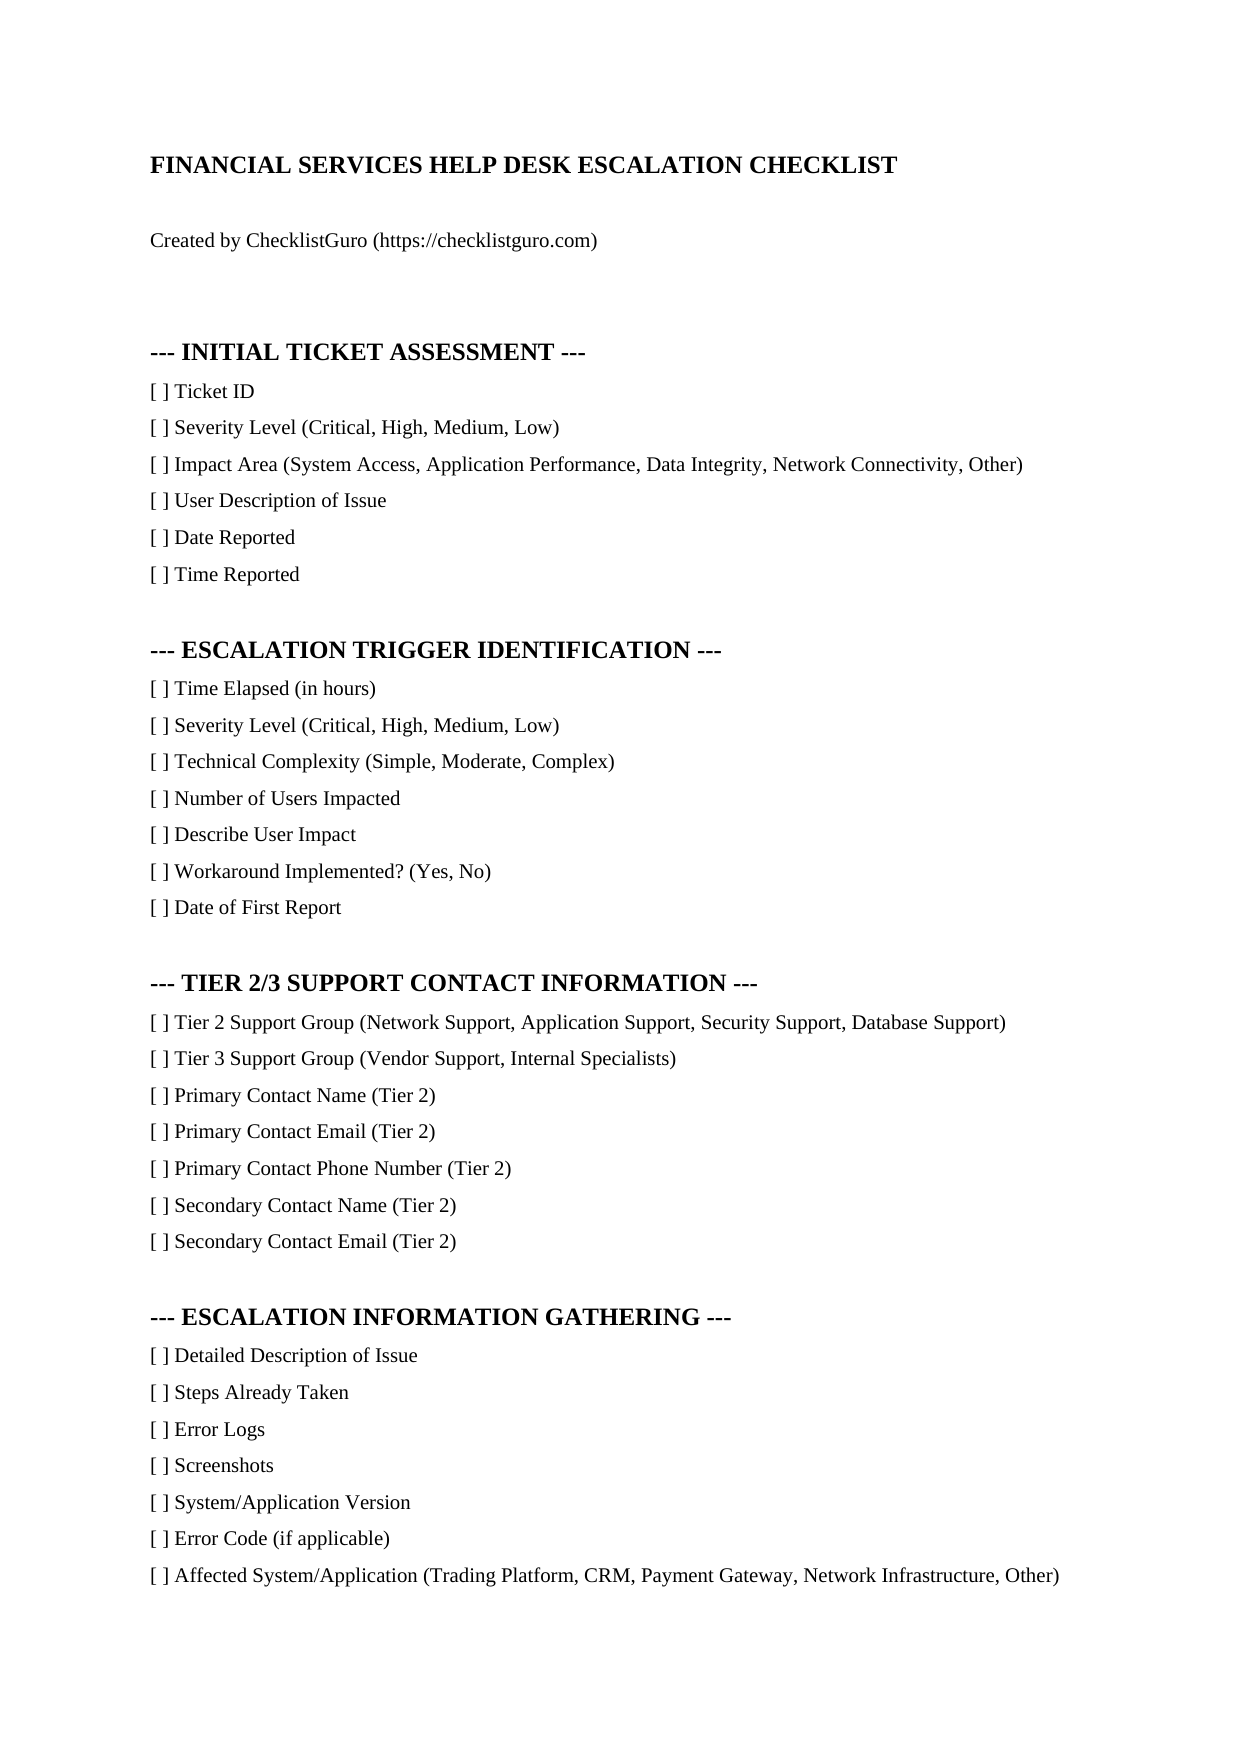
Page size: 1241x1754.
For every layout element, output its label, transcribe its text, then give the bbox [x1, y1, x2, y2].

text [ ] Affected System/Application (Trading Platform, CRM, Payment Gateway, Network Infrastructure, Other) [150, 1563, 1090, 1587]
text [ ] Tier 2 Support Group (Network Support, Application Support, Security Support, Database Support) [150, 1010, 1090, 1034]
text [ ] Time Reported [150, 562, 1090, 586]
text --- TIER 2/3 SUPPORT CONTACT INFORMATION --- [150, 968, 1090, 997]
text --- ESCALATION TRIGGER IDENTIFICATION --- [150, 635, 1090, 663]
text [ ] Secondary Contact Name (Tier 2) [150, 1192, 1090, 1217]
text [ ] Primary Contact Phone Number (Tier 2) [150, 1156, 1090, 1180]
text [ ] Workaround Implemented? (Yes, No) [150, 859, 1090, 883]
text Created by ChecklistGuro (https://checklistguro.com) [150, 228, 1090, 252]
text [ ] Technical Complexity (Simple, Moderate, Complex) [150, 749, 1090, 773]
text FINANCIAL SERVICES HELP DESK ESCALATION CHECKLIST [150, 150, 1090, 179]
text [ ] Secondary Contact Email (Tier 2) [150, 1229, 1090, 1253]
text [ ] Time Elapsed (in hours) [150, 676, 1090, 700]
text [ ] Steps Already Taken [150, 1380, 1090, 1404]
text --- INITIAL TICKET ASSESSMENT --- [150, 337, 1090, 366]
text [ ] System/Application Version [150, 1490, 1090, 1514]
text [ ] Primary Contact Name (Tier 2) [150, 1083, 1090, 1107]
text [ ] Error Logs [150, 1417, 1090, 1441]
text [ ] Ticket ID [150, 379, 1090, 403]
text [ ] Date of First Report [150, 895, 1090, 919]
text --- ESCALATION INFORMATION GATHERING --- [150, 1302, 1090, 1331]
text [ ] Date Reported [150, 525, 1090, 549]
text [ ] Primary Contact Email (Tier 2) [150, 1119, 1090, 1143]
text [ ] Detailed Description of Issue [150, 1343, 1090, 1367]
text [ ] Screenshots [150, 1453, 1090, 1477]
text [ ] Severity Level (Critical, High, Medium, Low) [150, 415, 1090, 439]
text [ ] Error Code (if applicable) [150, 1526, 1090, 1550]
text [ ] Tier 3 Support Group (Vendor Support, Internal Specialists) [150, 1046, 1090, 1070]
text [ ] Describe User Impact [150, 822, 1090, 846]
text [ ] Number of Users Impacted [150, 786, 1090, 810]
text [ ] User Description of Issue [150, 488, 1090, 512]
text [ ] Impact Area (System Access, Application Performance, Data Integrity, Network Connectivity, Other) [150, 452, 1090, 476]
text [ ] Severity Level (Critical, High, Medium, Low) [150, 712, 1090, 737]
